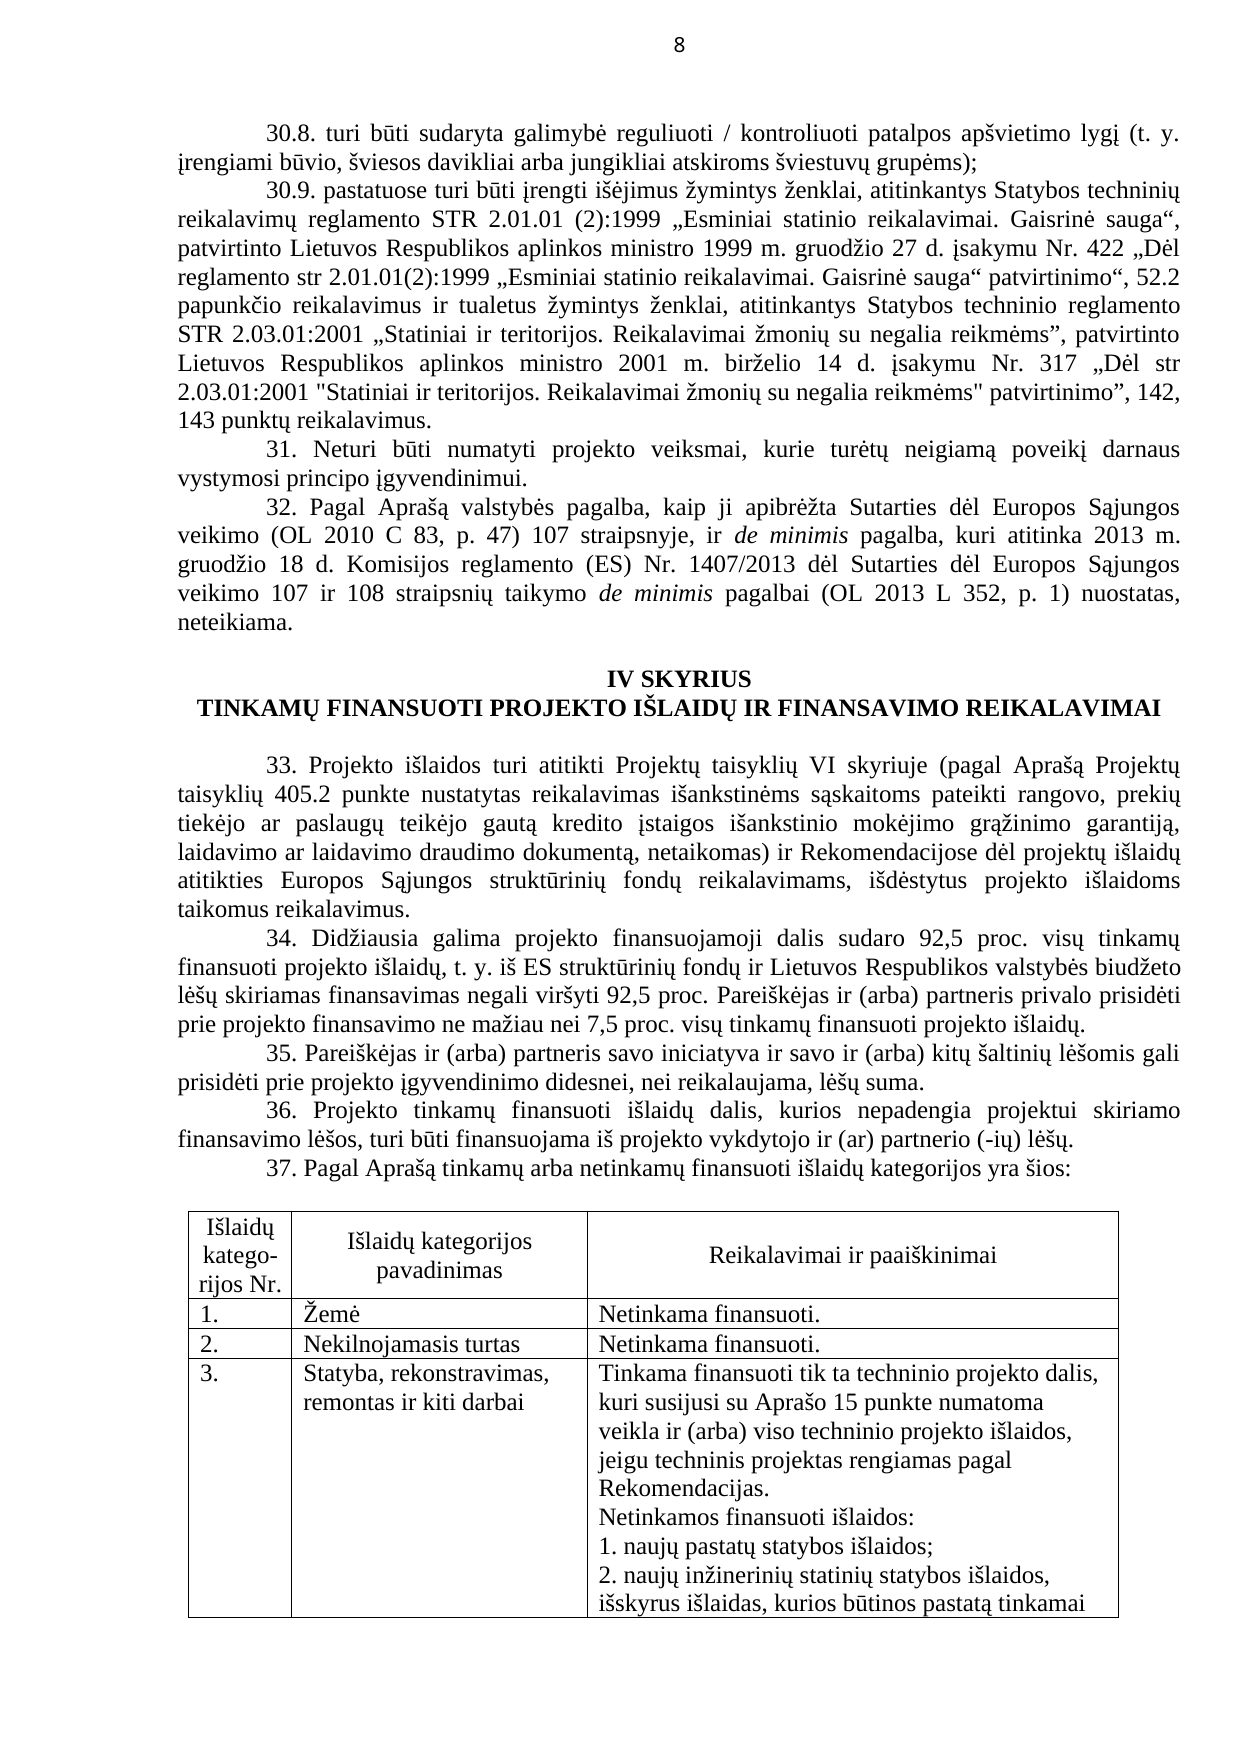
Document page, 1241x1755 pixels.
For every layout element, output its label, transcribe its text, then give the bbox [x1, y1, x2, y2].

table_cell Nekilnojamasis turtas [292, 1329, 587, 1357]
table_cell 1. [189, 1299, 291, 1328]
text TINKAMŲ FINANSUOTI PROJEKTO IŠLAIDŲ IR FINANSAVIMO REIKALAVIMAI [177, 693, 1181, 722]
text 36. Projekto tinkamų finansuoti išlaidų dalis, kurios nepadengia projektui skiriamo finansavimo lėšos, turi būti finansuojama iš projekto vykdytojo ir (ar) partnerio (-ių) lėšų. [177, 1096, 1181, 1153]
table_cell 3. [189, 1359, 291, 1617]
table_cell Netinkama finansuoti. [588, 1299, 1118, 1328]
table_cell Statyba, rekonstravimas, remontas ir kiti darbai [292, 1359, 587, 1617]
text 37. Pagal Aprašą tinkamų arba netinkamų finansuoti išlaidų kategorijos yra šios: [177, 1153, 1181, 1182]
text 34. Didžiausia galima projekto finansuojamoji dalis sudaro 92,5 proc. visų tinkamų finansuoti projekto išlaidų, t. y. iš ES struktūrinių fondų ir Lietuvos Respublikos valstybės biudžeto lėšų skiriamas finansavimas negali viršyti 92,5 proc. Pareiškėjas ir (arba) partneris privalo prisidėti prie projekto finansavimo ne mažiau nei 7,5 proc. visų tinkamų finansuoti projekto išlaidų. [177, 923, 1181, 1038]
text 32. Pagal Aprašą valstybės pagalba, kaip ji apibrėžta Sutarties dėl Europos Sąjungos veikimo (OL 2010 C 83, p. 47) 107 straipsnyje, ir de minimis pagalba, kuri atitinka 2013 m. gruodžio 18 d. Komisijos reglamento (ES) Nr. 1407/2013 dėl Sutarties dėl Europos Sąjungos veikimo 107 ir 108 straipsnių taikymo de minimis pagalbai (OL 2013 L 352, p. 1) nuostatas, neteikiama. [177, 492, 1181, 636]
table_header Reikalavimai ir paaiškinimai [588, 1212, 1118, 1298]
text 35. Pareiškėjas ir (arba) partneris savo iniciatyva ir savo ir (arba) kitų šaltinių lėšomis gali prisidėti prie projekto įgyvendinimo didesnei, nei reikalaujama, lėšų suma. [177, 1038, 1181, 1096]
table_header Išlaidų katego-rijos Nr. [189, 1212, 291, 1298]
text IV SKYRIUS [177, 664, 1181, 693]
text 30.8. turi būti sudaryta galimybė reguliuoti / kontroliuoti patalpos apšvietimo lygį (t. y. įrengiami būvio, šviesos davikliai arba jungikliai atskiroms šviestuvų grupėms); [177, 118, 1181, 176]
table_cell Tinkama finansuoti tik ta techninio projekto dalis, kuri susijusi su Aprašo 15 punkte numatoma veikla ir (arba) viso techninio projekto išlaidos, jeigu techninis projektas rengiamas pagal Rekomendacijas. Netinkamos finansuoti išlaidos: 1. naujų pastatų statybos išlaidos; 2. naujų inžinerinių statinių statybos išlaidos, išskyrus išlaidas, kurios būtinos pastatą tinkamai [588, 1359, 1118, 1617]
table_cell Netinkama finansuoti. [588, 1329, 1118, 1357]
text 31. Neturi būti numatyti projekto veiksmai, kurie turėtų neigiamą poveikį darnaus vystymosi principo įgyvendinimui. [177, 434, 1181, 492]
table_cell 2. [189, 1329, 291, 1357]
text 33. Projekto išlaidos turi atitikti Projektų taisyklių VI skyriuje (pagal Aprašą Projektų taisyklių 405.2 punkte nustatytas reikalavimas išankstinėms sąskaitoms pateikti rangovo, prekių tiekėjo ar paslaugų teikėjo gautą kredito įstaigos išankstinio mokėjimo grąžinimo garantiją, laidavimo ar laidavimo draudimo dokumentą, netaikomas) ir Rekomendacijose dėl projektų išlaidų atitikties Europos Sąjungos struktūrinių fondų reikalavimams, išdėstytus projekto išlaidoms taikomus reikalavimus. [177, 751, 1181, 923]
text 30.9. pastatuose turi būti įrengti išėjimus žymintys ženklai, atitinkantys Statybos techninių reikalavimų reglamento STR 2.01.01 (2):1999 „Esminiai statinio reikalavimai. Gaisrinė sauga“, patvirtinto Lietuvos Respublikos aplinkos ministro 1999 m. gruodžio 27 d. įsakymu Nr. 422 „Dėl reglamento str 2.01.01(2):1999 „Esminiai statinio reikalavimai. Gaisrinė sauga“ patvirtinimo“, 52.2 papunkčio reikalavimus ir tualetus žymintys ženklai, atitinkantys Statybos techninio reglamento STR 2.03.01:2001 „Statiniai ir teritorijos. Reikalavimai žmonių su negalia reikmėms”, patvirtinto Lietuvos Respublikos aplinkos ministro 2001 m. birželio 14 d. įsakymu Nr. 317 „Dėl str 2.03.01:2001 "Statiniai ir teritorijos. Reikalavimai žmonių su negalia reikmėms" patvirtinimo”, 142, 143 punktų reikalavimus. [177, 176, 1181, 434]
table_header Išlaidų kategorijos pavadinimas [292, 1212, 587, 1298]
table_cell Žemė [292, 1299, 587, 1328]
